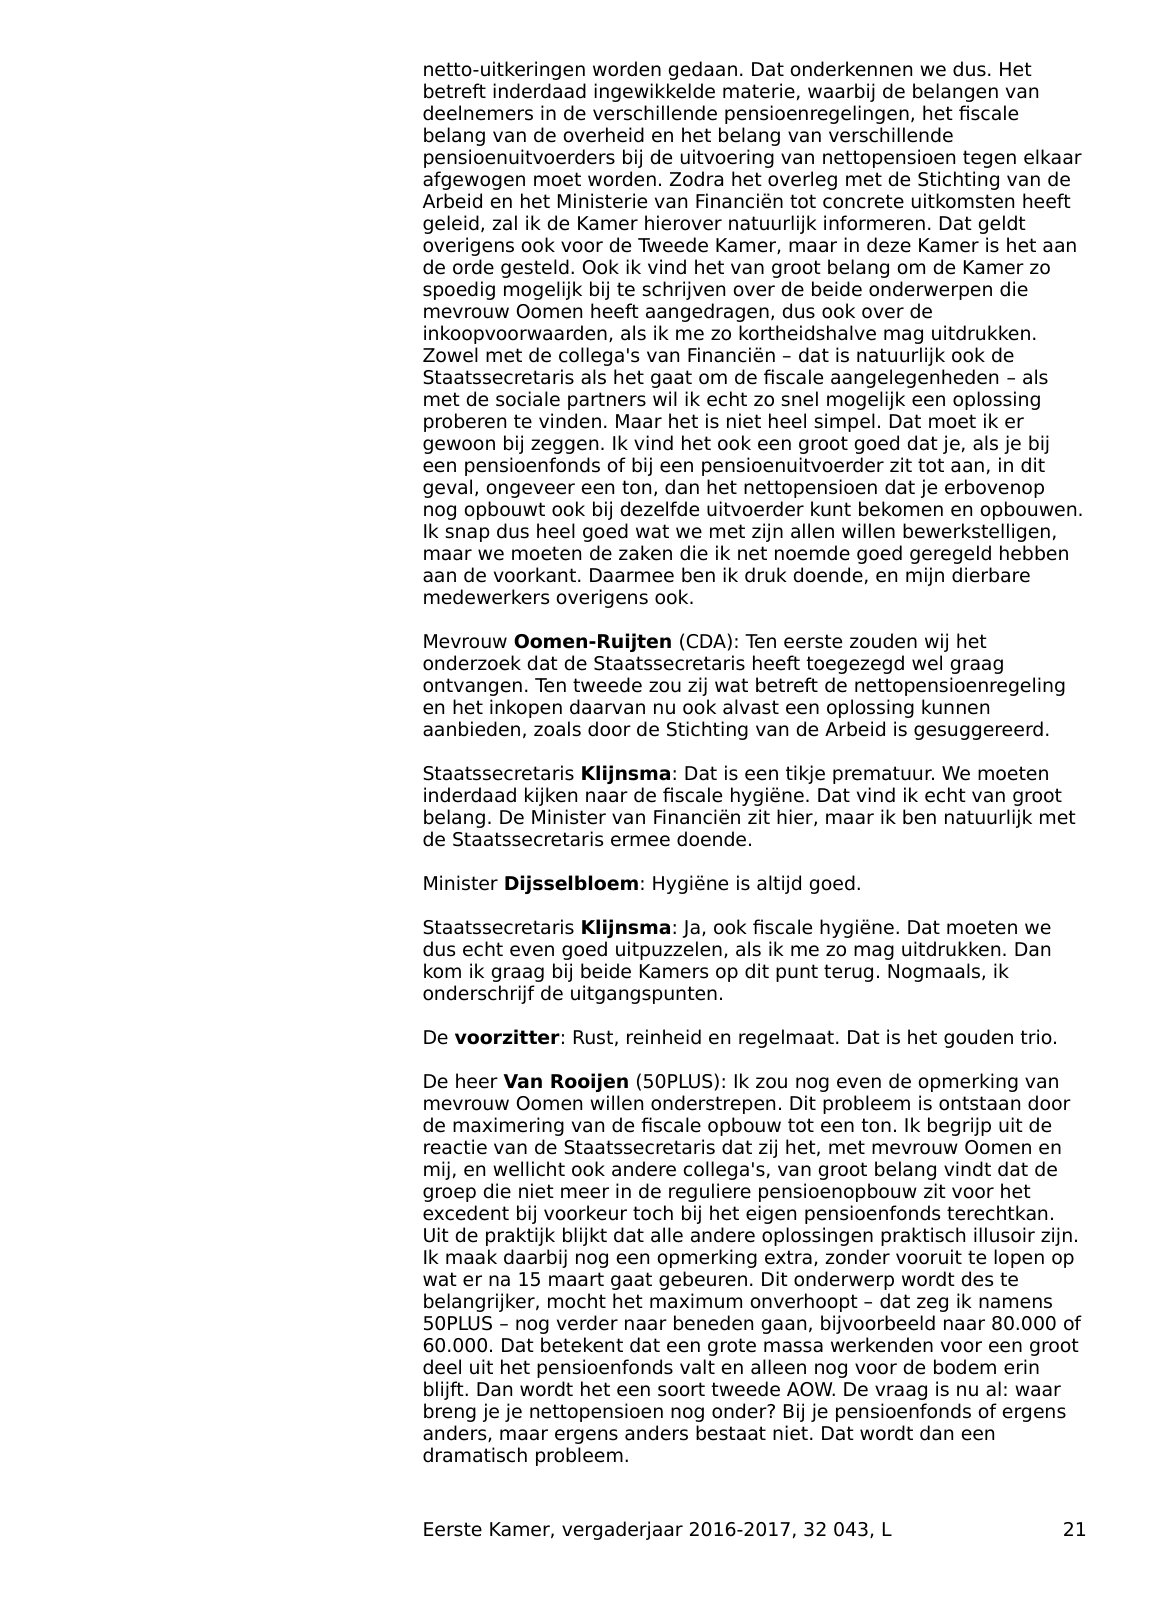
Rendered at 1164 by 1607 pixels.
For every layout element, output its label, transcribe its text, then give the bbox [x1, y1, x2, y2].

text Staatssecretaris Klijnsma: Dat is een tikje prematuur. We moeten inderdaad kijken naar de fiscale hygiëne. Dat vind ik echt van groot belang. De Minister van Financiën zit hier, maar ik ben natuurlijk met de Staatssecretaris ermee doende. [422, 763, 1087, 851]
text De heer Van Rooijen (50PLUS): Ik zou nog even de opmerking van mevrouw Oomen willen onderstrepen. Dit probleem is ontstaan door de maximering van de fiscale opbouw tot een ton. Ik begrijp uit de reactie van de Staatssecretaris dat zij het, met mevrouw Oomen en mij, en wellicht ook andere collega's, van groot belang vindt dat de groep die niet meer in de reguliere pensioenopbouw zit voor het excedent bij voorkeur toch bij het eigen pensioenfonds terechtkan. Uit de praktijk blijkt dat alle andere oplossingen praktisch illusoir zijn. Ik maak daarbij nog een opmerking extra, zonder vooruit te lopen op wat er na 15 maart gaat gebeuren. Dit onderwerp wordt des te belangrijker, mocht het maximum onverhoopt – dat zeg ik namens 50PLUS – nog verder naar beneden gaan, bijvoorbeeld naar 80.000 of 60.000. Dat betekent dat een grote massa werkenden voor een groot deel uit het pensioenfonds valt en alleen nog voor de bodem erin blijft. Dan wordt het een soort tweede AOW. De vraag is nu al: waar breng je je nettopensioen nog onder? Bij je pensioenfonds of ergens anders, maar ergens anders bestaat niet. Dat wordt dan een dramatisch probleem. [422, 1071, 1087, 1467]
text De voorzitter: Rust, reinheid en regelmaat. Dat is het gouden trio. [422, 1027, 1087, 1049]
text Minister Dijsselbloem: Hygiëne is altijd goed. [422, 873, 1087, 895]
text netto-uitkeringen worden gedaan. Dat onderkennen we dus. Het betreft inderdaad ingewikkelde materie, waarbij de belangen van deelnemers in de verschillende pensioenregelingen, het fiscale belang van de overheid en het belang van verschillende pensioenuitvoerders bij de uitvoering van nettopensioen tegen elkaar afgewogen moet worden. Zodra het overleg met de Stichting van de Arbeid en het Ministerie van Financiën tot concrete uitkomsten heeft geleid, zal ik de Kamer hierover natuurlijk informeren. Dat geldt overigens ook voor de Tweede Kamer, maar in deze Kamer is het aan de orde gesteld. Ook ik vind het van groot belang om de Kamer zo spoedig mogelijk bij te schrijven over de beide onderwerpen die mevrouw Oomen heeft aangedragen, dus ook over de inkoopvoorwaarden, als ik me zo kortheidshalve mag uitdrukken. Zowel met de collega's van Financiën – dat is natuurlijk ook de Staatssecretaris als het gaat om de fiscale aangelegenheden – als met de sociale partners wil ik echt zo snel mogelijk een oplossing proberen te vinden. Maar het is niet heel simpel. Dat moet ik er gewoon bij zeggen. Ik vind het ook een groot goed dat je, als je bij een pensioenfonds of bij een pensioenuitvoerder zit tot aan, in dit geval, ongeveer een ton, dan het nettopensioen dat je erbovenop nog opbouwt ook bij dezelfde uitvoerder kunt bekomen en opbouwen. Ik snap dus heel goed wat we met zijn allen willen bewerkstelligen, maar we moeten de zaken die ik net noemde goed geregeld hebben aan de voorkant. Daarmee ben ik druk doende, en mijn dierbare medewerkers overigens ook. [422, 59, 1087, 608]
text Mevrouw Oomen-Ruijten (CDA): Ten eerste zouden wij het onderzoek dat de Staatssecretaris heeft toegezegd wel graag ontvangen. Ten tweede zou zij wat betreft de nettopensioenregeling en het inkopen daarvan nu ook alvast een oplossing kunnen aanbieden, zoals door de Stichting van de Arbeid is gesuggereerd. [422, 631, 1087, 741]
text Staatssecretaris Klijnsma: Ja, ook fiscale hygiëne. Dat moeten we dus echt even goed uitpuzzelen, als ik me zo mag uitdrukken. Dan kom ik graag bij beide Kamers op dit punt terug. Nogmaals, ik onderschrijf de uitgangspunten. [422, 917, 1087, 1005]
